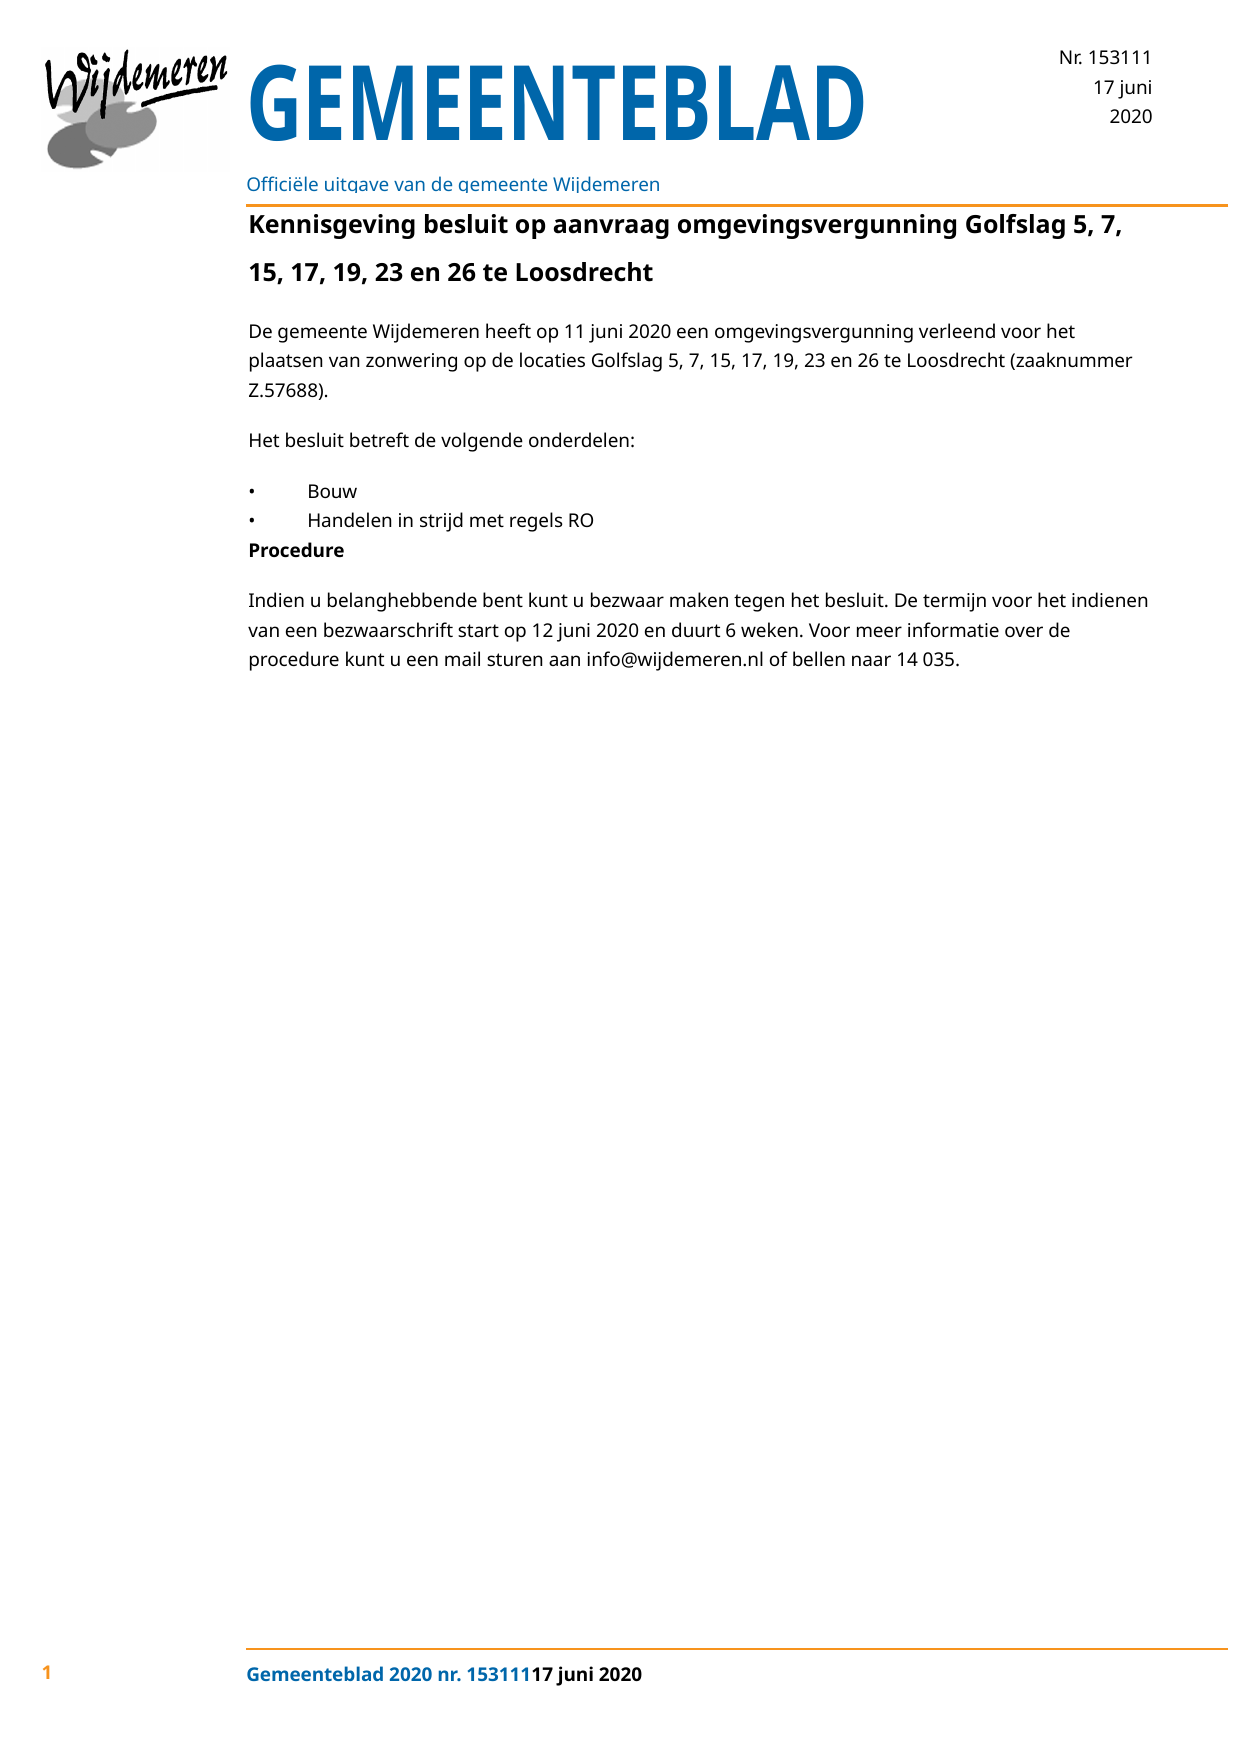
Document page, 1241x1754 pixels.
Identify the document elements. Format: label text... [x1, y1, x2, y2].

picture [41, 47, 231, 172]
text Indien u belanghebbende bent kunt u bezwaar maken tegen het besluit. De termijn voor het indienen van een bezwaarschrift start op 12 juni 2020 en duurt 6 weken. Voor meer informatie over de procedure kunt u een mail sturen aan info@wijdemeren.nl of bellen naar 14 035. [248, 587, 1152, 672]
text De gemeente Wijdemeren heeft op 11 juni 2020 een omgevingsvergunning verleend voor het plaatsen van zonwering op de locaties Golfslag 5, 7, 15, 17, 19, 23 en 26 te Loosdrecht (zaaknummer Z.57688). [248, 318, 1152, 403]
list Handelen in strijd met regels RO [248, 507, 1152, 533]
text Procedure [248, 537, 1152, 563]
text Kennisgeving besluit op aanvraag omgevingsvergunning Golfslag 5, 7, 15, 17, 19, 23 en 26 te Loosdrecht [248, 207, 1152, 288]
text Het besluit betreft de volgende onderdelen: [248, 427, 1152, 453]
list Bouw [248, 478, 1152, 504]
